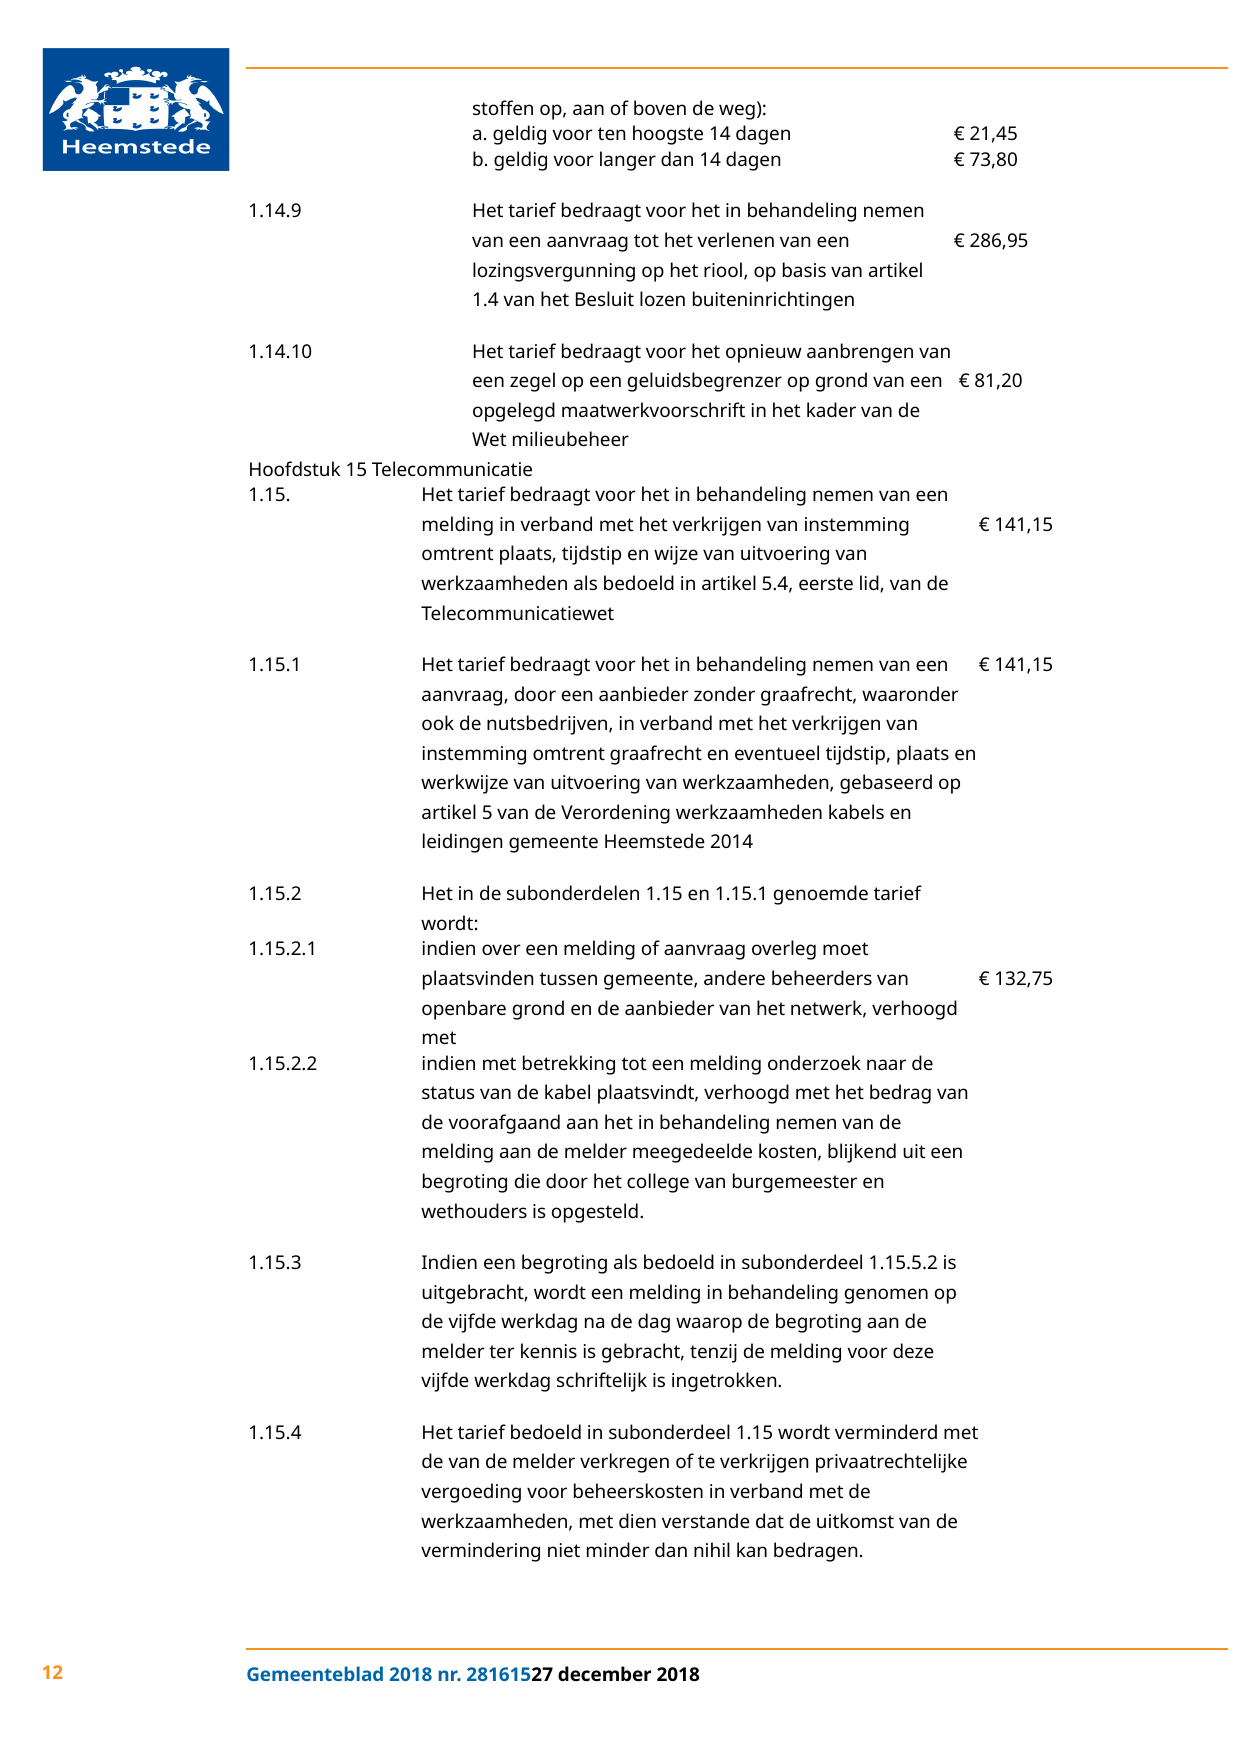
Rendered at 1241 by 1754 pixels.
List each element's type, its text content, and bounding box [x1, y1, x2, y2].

table_cell Het tarief bedoeld in subonderdeel 1.15 wordt verminderd met de van de melder verkregen of te verkrijgen privaatrechtelijke vergoeding voor beheerskosten in verband met de werkzaamheden, met dien verstande dat de uitkomst van de vermindering niet minder dan nihil kan bedragen. [421, 1419, 978, 1563]
table_cell Het tarief bedraagt voor het in behandeling nemen van een aanvraag tot het verlenen van een lozingsvergunning op het riool, op basis van artikel 1.4 van het Besluit lozen buiteninrichtingen [472, 198, 954, 312]
table_cell [979, 1563, 1152, 1589]
table_cell Indien een begroting als bedoeld in subonderdeel 1.15.5.2 is uitgebracht, wordt een melding in behandeling genomen op de vijfde werkdag na de dag waarop de begroting aan de melder ter kennis is gebracht, tenzij de melding voor deze vijfde werkdag schriftelijk is ingetrokken. [421, 1249, 978, 1393]
table_cell [979, 1050, 1152, 1224]
table_cell indien over een melding of aanvraag overleg moet plaatsvinden tussen gemeente, andere beheerders van openbare grond en de aanbieder van het netwerk, verhoogd met [421, 936, 978, 1050]
table_cell [248, 1394, 421, 1419]
table_cell [979, 626, 1152, 651]
table_cell € 81,20 [954, 338, 1152, 452]
table_cell [979, 1224, 1152, 1249]
table_cell [248, 95, 472, 121]
table_cell 1.15.4 [248, 1419, 421, 1563]
table_cell € 73,80 [954, 146, 1152, 172]
table_header [979, 456, 1152, 481]
table_cell [472, 172, 954, 198]
table_cell [248, 855, 421, 880]
table_cell [421, 855, 978, 880]
table_cell [421, 1394, 978, 1419]
table_cell [248, 1563, 421, 1589]
table_cell € 141,15 [979, 481, 1152, 626]
table_cell [421, 626, 978, 651]
table_cell € 141,15 [979, 651, 1152, 854]
table_cell [248, 312, 472, 338]
table_cell Het tarief bedraagt voor het in behandeling nemen van een aanvraag, door een aanbieder zonder graafrecht, waaronder ook de nutsbedrijven, in verband met het verkrijgen van instemming omtrent graafrecht en eventueel tijdstip, plaats en werkwijze van uitvoering van werkzaamheden, gebaseerd op artikel 5 van de Verordening werkzaamheden kabels en leidingen gemeente Heemstede 2014 [421, 651, 978, 854]
table_cell [421, 1563, 978, 1589]
table_cell 1.14.10 [248, 338, 472, 452]
table_cell a. geldig voor ten hoogste 14 dagen [472, 121, 954, 146]
table_cell 1.14.9 [248, 198, 472, 312]
table_cell [954, 312, 1152, 338]
table_cell 1.15.1 [248, 651, 421, 854]
table_cell [421, 1224, 978, 1249]
picture [41, 47, 231, 172]
table_cell 1.15. [248, 481, 421, 626]
table_cell Het tarief bedraagt voor het in behandeling nemen van een melding in verband met het verkrijgen van instemming omtrent plaats, tijdstip en wijze van uitvoering van werkzaamheden als bedoeld in artikel 5.4, eerste lid, van de Telecommunicatiewet [421, 481, 978, 626]
table_cell 1.15.3 [248, 1249, 421, 1393]
table_cell [979, 1419, 1152, 1563]
table_cell [979, 880, 1152, 936]
table_cell [954, 95, 1152, 121]
table_cell [248, 626, 421, 651]
table_cell [472, 312, 954, 338]
table_cell [979, 1249, 1152, 1393]
table_cell [954, 172, 1152, 198]
table_header Hoofdstuk 15 Telecommunicatie [248, 456, 978, 481]
table_cell 1.15.2.2 [248, 1050, 421, 1224]
table_cell € 21,45 [954, 121, 1152, 146]
table_cell [248, 172, 472, 198]
table_cell € 132,75 [979, 936, 1152, 1050]
table_cell [248, 146, 472, 172]
table_cell [979, 1394, 1152, 1419]
table_cell 1.15.2.1 [248, 936, 421, 1050]
table_cell 1.15.2 [248, 880, 421, 936]
table_cell Het in de subonderdelen 1.15 en 1.15.1 genoemde tarief wordt: [421, 880, 978, 936]
table_cell [248, 121, 472, 146]
table_cell stoffen op, aan of boven de weg): [472, 95, 954, 121]
table_cell [979, 855, 1152, 880]
table_cell indien met betrekking tot een melding onderzoek naar de status van de kabel plaatsvindt, verhoogd met het bedrag van de voorafgaand aan het in behandeling nemen van de melding aan de melder meegedeelde kosten, blijkend uit een begroting die door het college van burgemeester en wethouders is opgesteld. [421, 1050, 978, 1224]
table_cell € 286,95 [954, 198, 1152, 312]
table_cell b. geldig voor langer dan 14 dagen [472, 146, 954, 172]
table_cell [248, 1224, 421, 1249]
table_cell Het tarief bedraagt voor het opnieuw aanbrengen van een zegel op een geluidsbegrenzer op grond van een opgelegd maatwerkvoorschrift in het kader van de Wet milieubeheer [472, 338, 954, 452]
